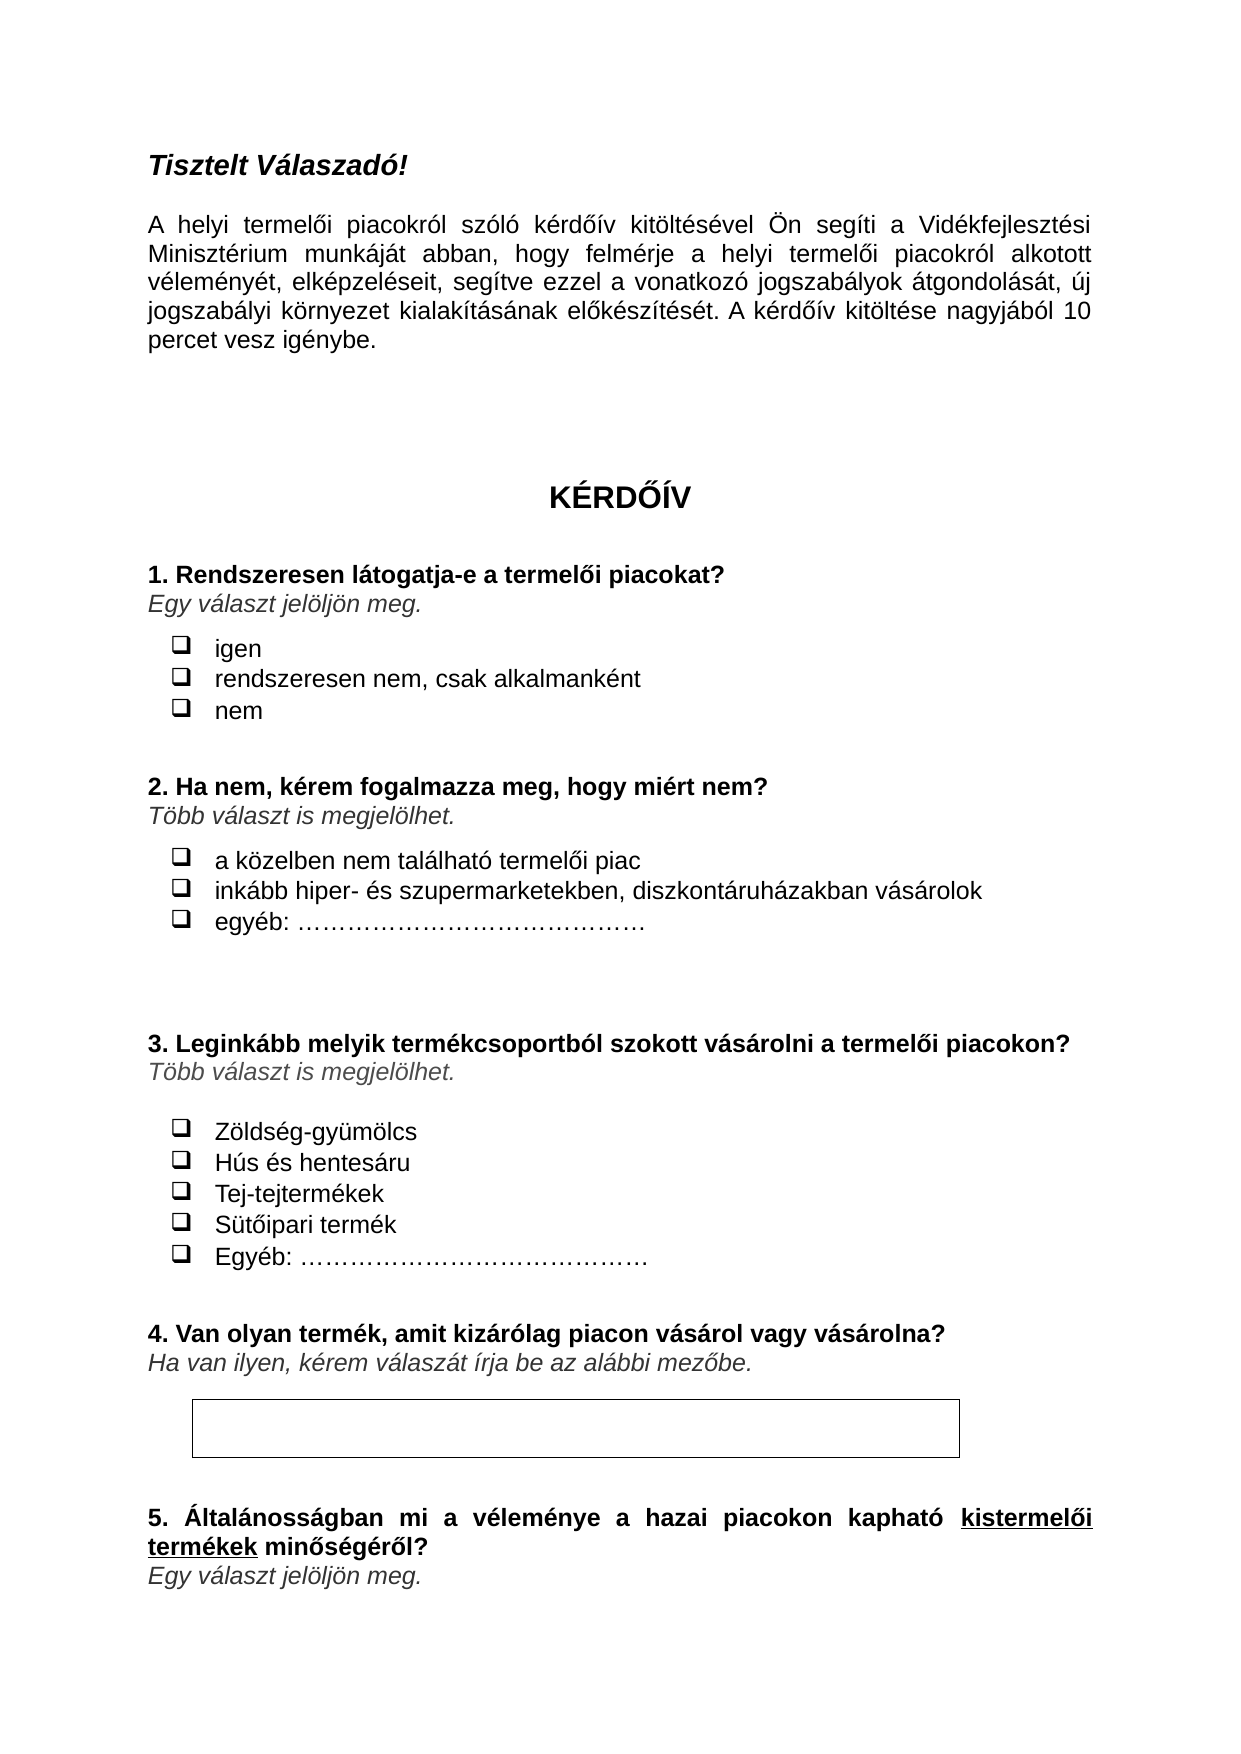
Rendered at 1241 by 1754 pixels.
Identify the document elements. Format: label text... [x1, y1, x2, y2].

table_cell nem [203, 696, 1104, 727]
table_cell rendszeresen nem, csak alkalmanként [203, 664, 1104, 696]
table_header  [159, 633, 203, 664]
table_cell Sütőipari termék [203, 1210, 1104, 1242]
text 3. Leginkább melyik termékcsoportból szokott vásárolni a termelői piacokon? [148, 1029, 1093, 1057]
table_cell Egyéb: …………………………………… [203, 1242, 1104, 1274]
table_header Zöldség-gyümölcs [203, 1116, 1104, 1147]
table_cell  [159, 876, 203, 907]
table_cell  [159, 1242, 203, 1274]
text Több választ is megjelölhet. [148, 1057, 1093, 1086]
text Több választ is megjelölhet. [148, 801, 1093, 829]
table_cell  [159, 1179, 203, 1210]
text A helyi termelői piacokról szóló kérdőív kitöltésével Ön segíti a Vidékfejlesztési Minisztérium munkáját abban, hogy felmérje a helyi termelői piacokról alkotott véleményét, elképzeléseit, segítve ezzel a vonatkozó jogszabályok átgondolását, új jogszabályi környezet kialakításának előkészítését. A kérdőív kitöltése nagyjából 10 percet vesz igénybe. [148, 210, 1093, 354]
text 5. Általánosságban mi a véleménye a hazai piacokon kapható kistermelői termékek minőségéről? [148, 1503, 1093, 1561]
table_cell  [159, 1210, 203, 1242]
table_header a közelben nem található termelői piac [203, 845, 1104, 876]
text Egy választ jelöljön meg. [148, 589, 1093, 618]
text 4. Van olyan termék, amit kizárólag piacon vásárol vagy vásárolna? [148, 1319, 1093, 1348]
table_cell  [159, 1148, 203, 1179]
text 2. Ha nem, kérem fogalmazza meg, hogy miért nem? [148, 772, 1093, 801]
text Ha van ilyen, kérem válaszát írja be az alábbi mezőbe. [148, 1348, 1093, 1377]
table_cell egyéb: …………………………………… [203, 907, 1104, 939]
table_header  [159, 845, 203, 876]
table_header  [159, 1116, 203, 1147]
table_cell Hús és hentesáru [203, 1148, 1104, 1179]
table_header igen [203, 633, 1104, 664]
text 1. Rendszeresen látogatja-e a termelői piacokat? [148, 561, 1093, 589]
text Tisztelt Válaszadó! [148, 148, 1093, 181]
table_cell  [159, 664, 203, 696]
text Egy választ jelöljön meg. [148, 1561, 1093, 1589]
table_cell  [159, 907, 203, 939]
table_cell Tej-tejtermékek [203, 1179, 1104, 1210]
table_cell inkább hiper- és szupermarketekben, diszkontáruházakban vásárolok [203, 876, 1104, 907]
table_cell  [159, 696, 203, 727]
text KÉRDŐÍV [148, 479, 1093, 516]
